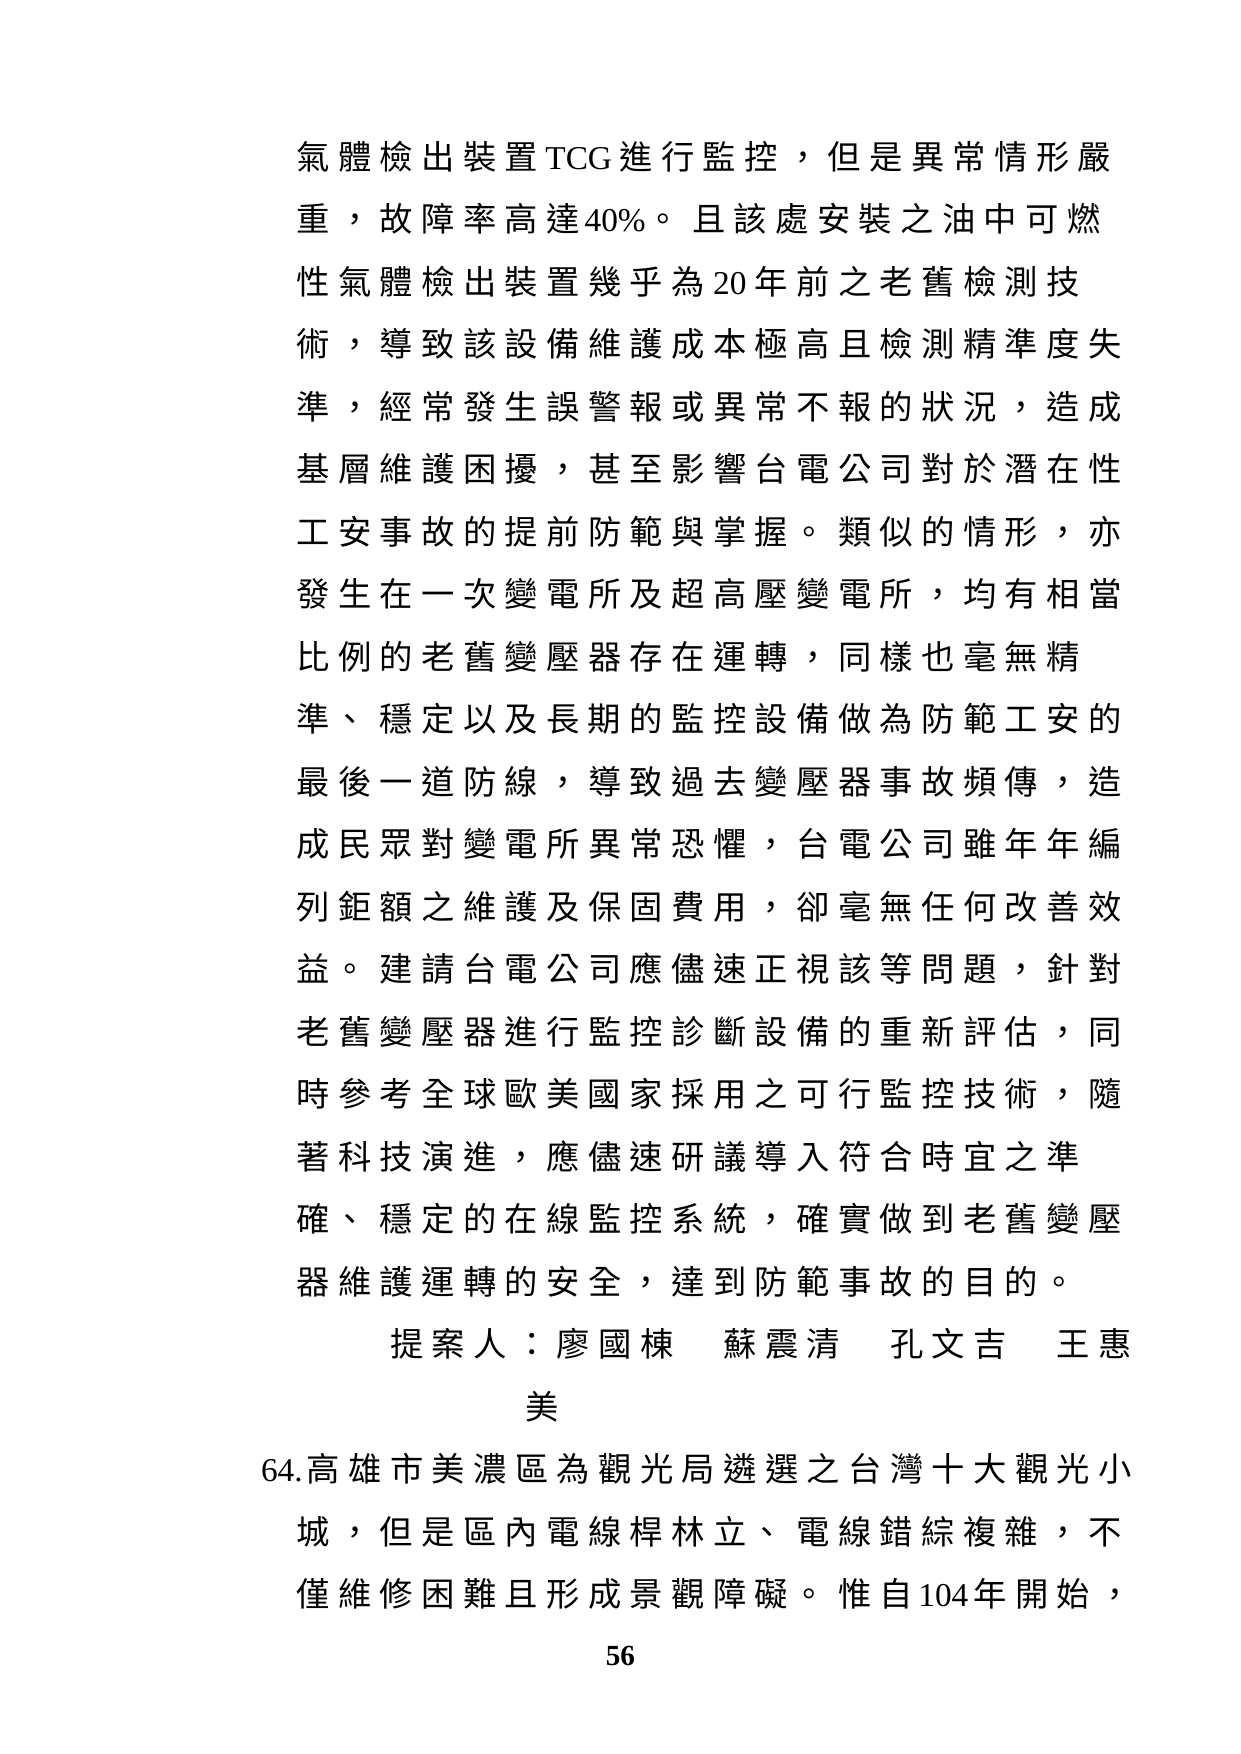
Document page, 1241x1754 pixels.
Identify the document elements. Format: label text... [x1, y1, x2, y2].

list 氣體檢出裝置TCG進行監控，但是異常情形嚴重，故障率高達40%。且該處安裝之油中可燃性氣體檢出裝置幾乎為20年前之老舊檢測技術，導致該設備維護成本極高且檢測精準度失準，經常發生誤警報或異常不報的狀況，造成基層維護困擾，甚至影響台電公司對於潛在性工安事故的提前防範與掌握。類似的情形，亦發生在一次變電所及超高壓變電所，均有相當比例的老舊變壓器存在運轉，同樣也毫無精準、穩定以及長期的監控設備做為防範工安的最後一道防線，導致過去變壓器事故頻傳，造成民眾對變電所異常恐懼，台電公司雖年年編列鉅額之維護及保固費用，卻毫無任何改善效益。建請台電公司應儘速正視該等問題，針對老舊變壓器進行監控診斷設備的重新評估，同時參考全球歐美國家採用之可行監控技術，隨著科技演進，應儘速研議導入符合時宜之準確、穩定的在線監控系統，確實做到老舊變壓器維護運轉的安全，達到防範事故的目的。 [252, 113, 1136, 1301]
text 提案人：廖國棟 蘇震清 孔文吉 王惠美 [381, 1301, 1136, 1426]
list 高雄市美濃區為觀光局遴選之台灣十大觀光小城，但是區內電線桿林立、電線錯綜複雜，不僅維修困難且形成景觀障礙。惟自104年開始， [252, 1426, 1136, 1613]
